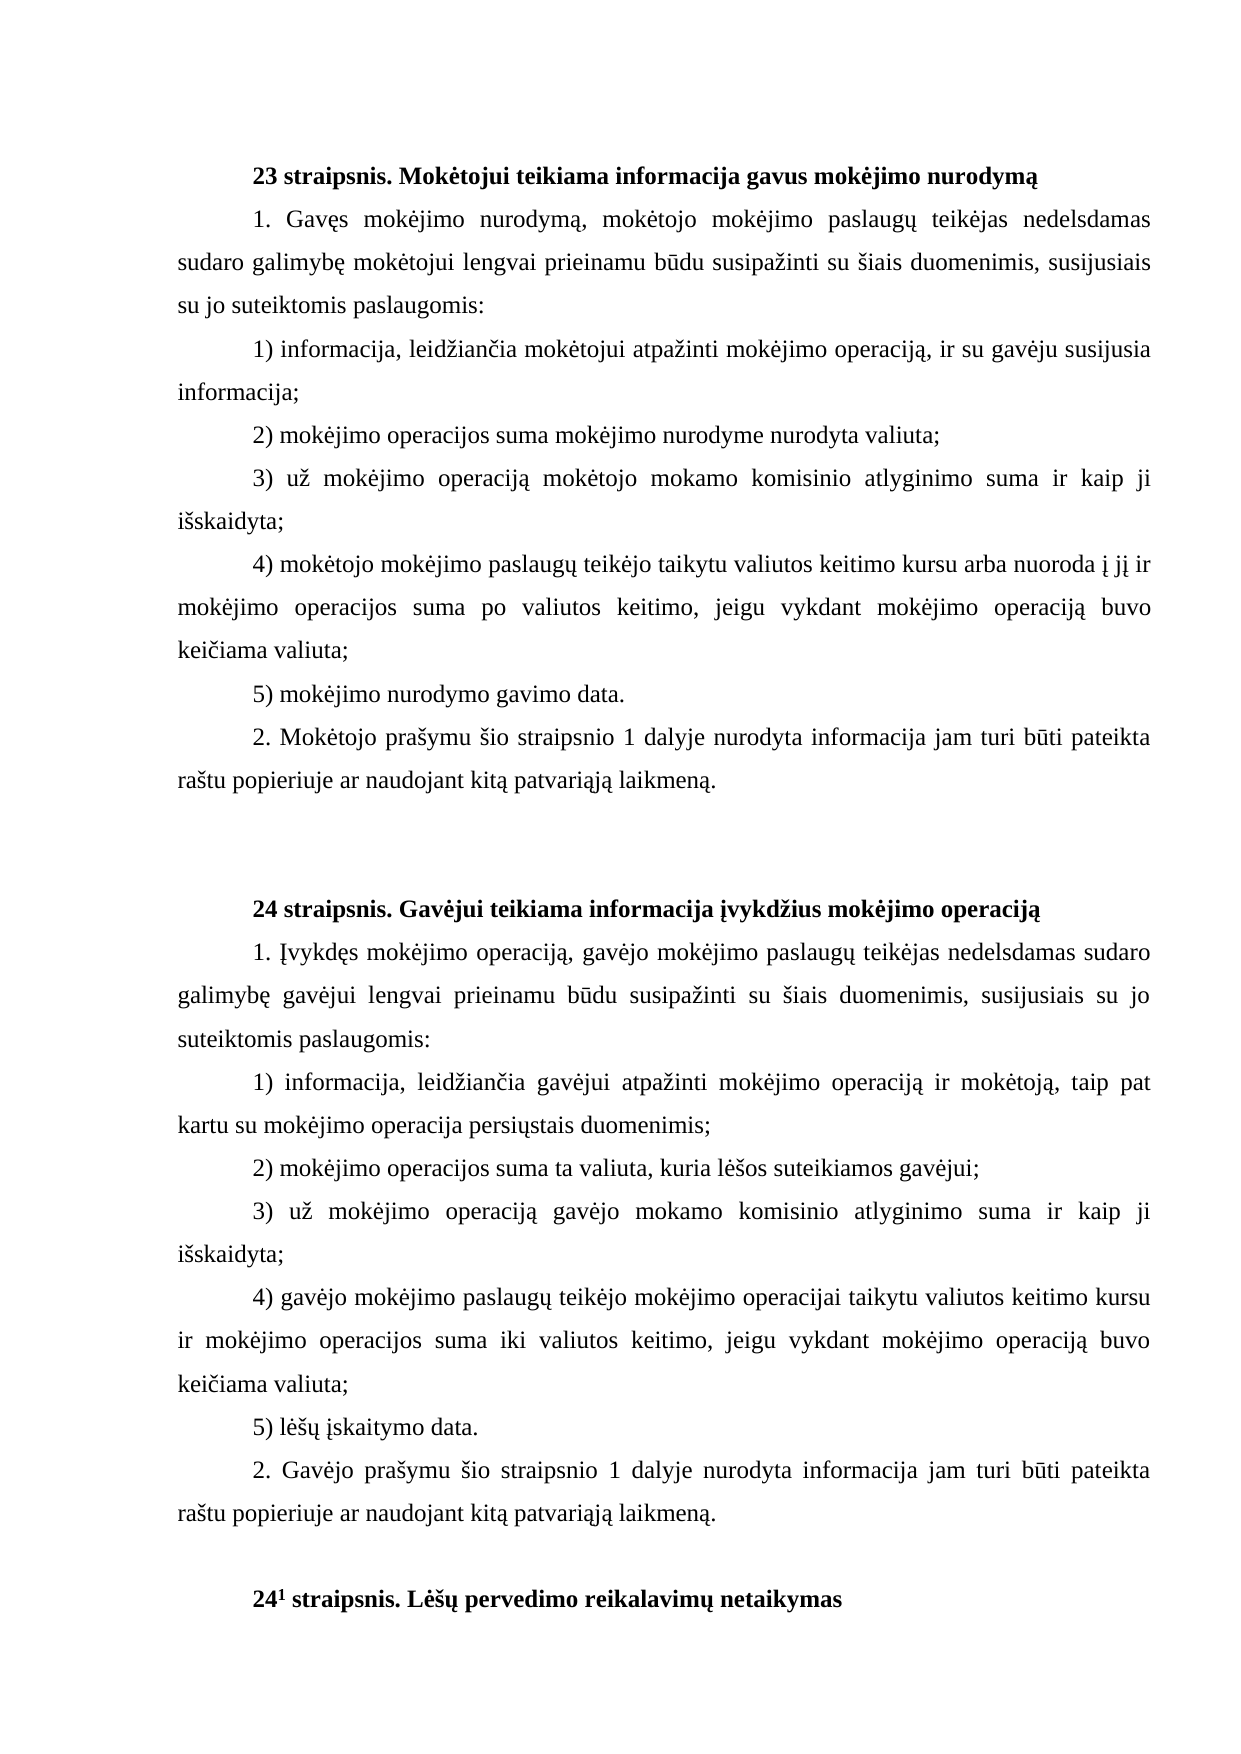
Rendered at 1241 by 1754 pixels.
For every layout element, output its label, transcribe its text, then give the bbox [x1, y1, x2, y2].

text 5) lėšų įskaitymo data. [177, 1412, 1152, 1441]
text 2) mokėjimo operacijos suma ta valiuta, kuria lėšos suteikiamos gavėjui; [177, 1153, 1152, 1182]
text 3) už mokėjimo operaciją mokėtojo mokamo komisinio atlyginimo suma ir kaip ji išskaidyta; [177, 463, 1152, 535]
text 2. Mokėtojo prašymu šio straipsnio 1 dalyje nurodyta informacija jam turi būti pateikta raštu popieriuje ar naudojant kitą patvariąją laikmeną. [177, 722, 1152, 794]
text 4) gavėjo mokėjimo paslaugų teikėjo mokėjimo operacijai taikytu valiutos keitimo kursu ir mokėjimo operacijos suma iki valiutos keitimo, jeigu vykdant mokėjimo operaciją buvo keičiama valiuta; [177, 1282, 1152, 1397]
text 1) informacija, leidžiančia mokėtojui atpažinti mokėjimo operaciją, ir su gavėju susijusia informacija; [177, 334, 1152, 406]
text 2) mokėjimo operacijos suma mokėjimo nurodyme nurodyta valiuta; [177, 420, 1152, 449]
text 5) mokėjimo nurodymo gavimo data. [177, 679, 1152, 707]
text 1. Įvykdęs mokėjimo operaciją, gavėjo mokėjimo paslaugų teikėjas nedelsdamas sudaro galimybę gavėjui lengvai prieinamu būdu susipažinti su šiais duomenimis, susijusiais su jo suteiktomis paslaugomis: [177, 937, 1152, 1052]
text 241 straipsnis. Lėšų pervedimo reikalavimų netaikymas [177, 1584, 1152, 1613]
text 4) mokėtojo mokėjimo paslaugų teikėjo taikytu valiutos keitimo kursu arba nuoroda į jį ir mokėjimo operacijos suma po valiutos keitimo, jeigu vykdant mokėjimo operaciją buvo keičiama valiuta; [177, 549, 1152, 664]
text 2. Gavėjo prašymu šio straipsnio 1 dalyje nurodyta informacija jam turi būti pateikta raštu popieriuje ar naudojant kitą patvariąją laikmeną. [177, 1455, 1152, 1527]
text 1. Gavęs mokėjimo nurodymą, mokėtojo mokėjimo paslaugų teikėjas nedelsdamas sudaro galimybę mokėtojui lengvai prieinamu būdu susipažinti su šiais duomenimis, susijusiais su jo suteiktomis paslaugomis: [177, 204, 1152, 319]
text 24 straipsnis. Gavėjui teikiama informacija įvykdžius mokėjimo operaciją [177, 894, 1152, 923]
text 1) informacija, leidžiančia gavėjui atpažinti mokėjimo operaciją ir mokėtoją, taip pat kartu su mokėjimo operacija persiųstais duomenimis; [177, 1067, 1152, 1139]
text 3) už mokėjimo operaciją gavėjo mokamo komisinio atlyginimo suma ir kaip ji išskaidyta; [177, 1196, 1152, 1268]
text 23 straipsnis. Mokėtojui teikiama informacija gavus mokėjimo nurodymą [177, 161, 1152, 190]
